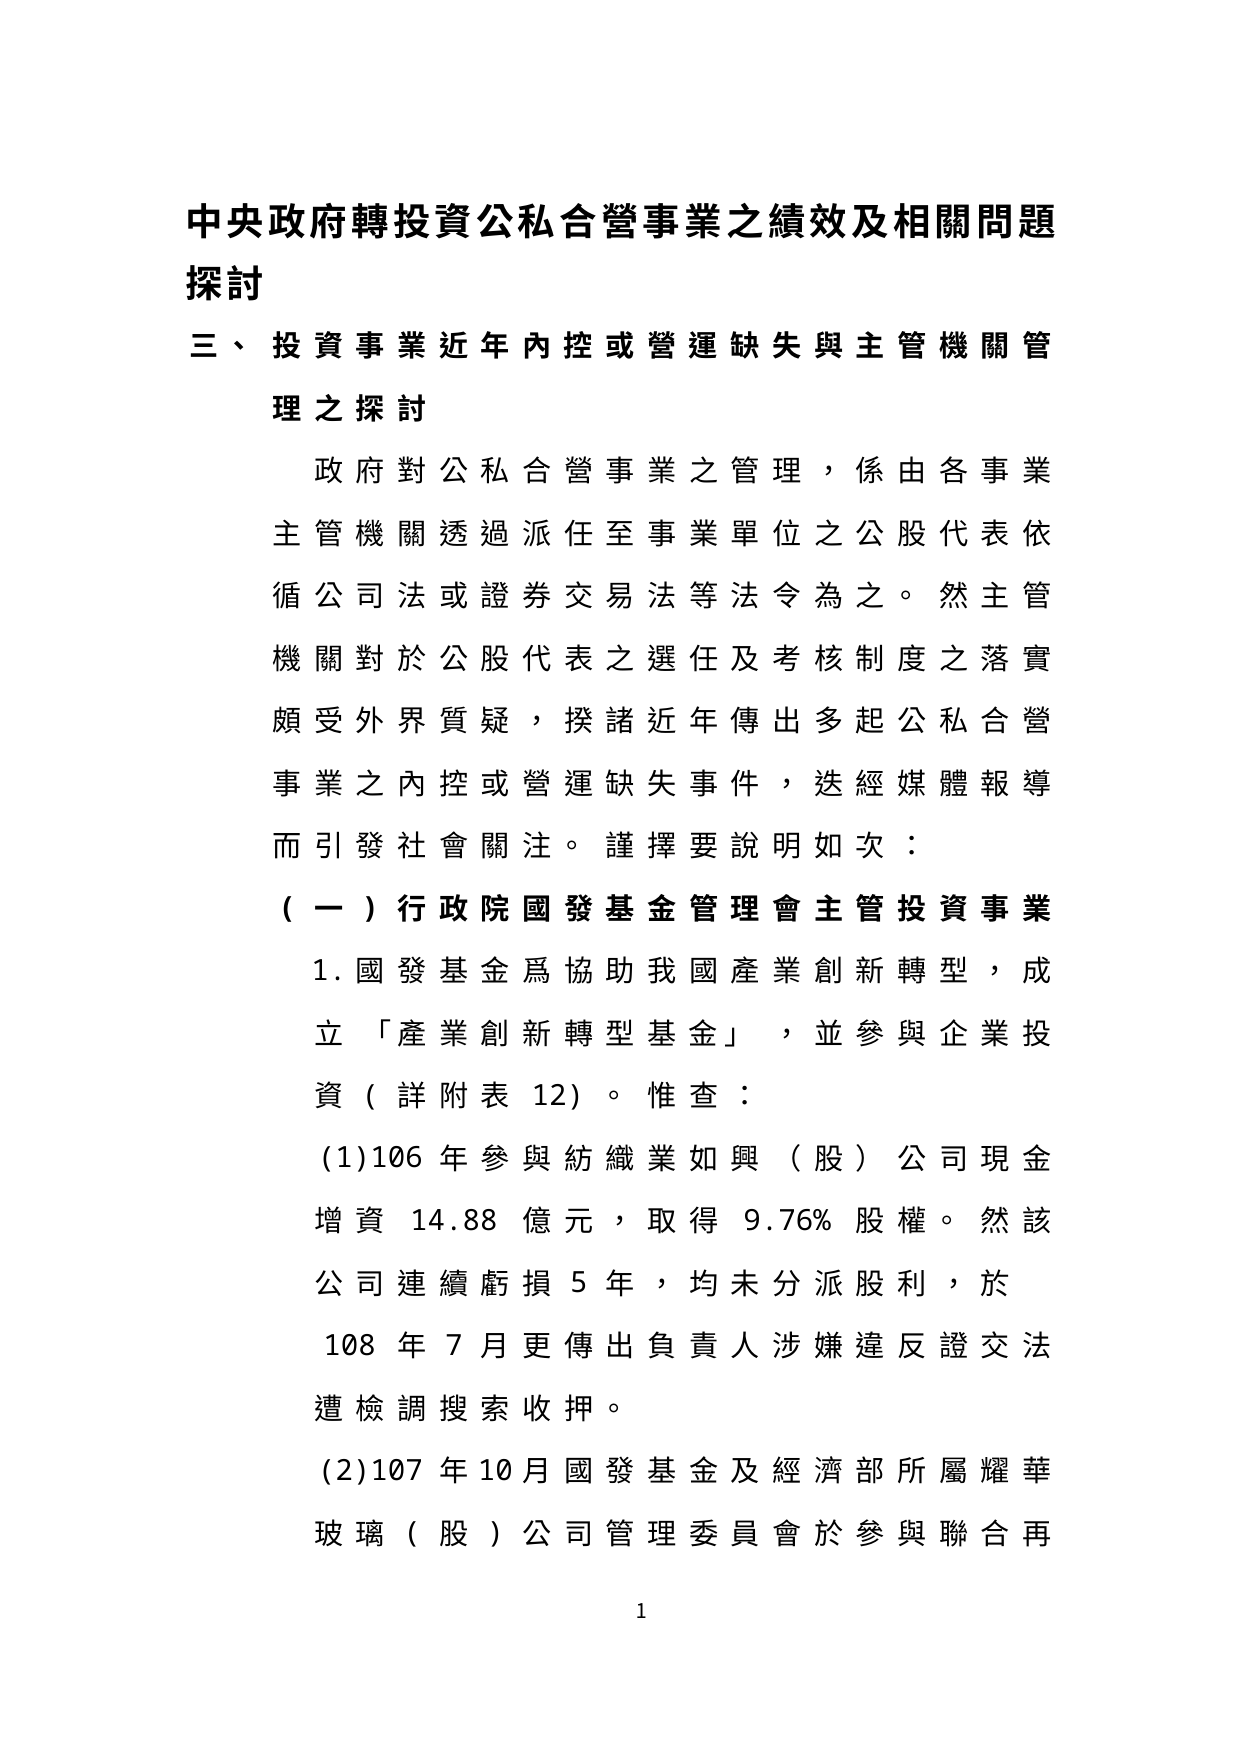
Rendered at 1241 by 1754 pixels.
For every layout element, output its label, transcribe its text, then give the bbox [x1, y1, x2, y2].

text (2)107年10月國發基金及經濟部所屬耀華玻璃(股)公司管理委員會於參與聯合再 [270, 1427, 1058, 1552]
text 三、投資事業近年內控或營運缺失與主管機關管理之探討 [183, 302, 1058, 427]
text 1.國發基金爲協助我國產業創新轉型，成立「產業創新轉型基金」，並參與企業投資(詳附表12)。惟查： [270, 927, 1058, 1115]
text 政府對公私合營事業之管理，係由各事業主管機關透過派任至事業單位之公股代表依循公司法或證券交易法等法令為之。然主管機關對於公股代表之選任及考核制度之落實頗受外界質疑，揆諸近年傳出多起公私合營事業之內控或營運缺失事件，迭經媒體報導而引發社會關注。謹擇要說明如次： [242, 427, 1058, 865]
text 中央政府轉投資公私合營事業之績效及相關問題探討 [183, 177, 1058, 302]
text (一)行政院國發基金管理會主管投資事業 [242, 865, 1058, 927]
text (1)106年參與紡織業如興（股）公司現金增資14.88億元，取得9.76%股權。然該公司連續虧損5年，均未分派股利，於108年7月更傳出負責人涉嫌違反證交法遭檢調搜索收押。 [270, 1115, 1058, 1427]
